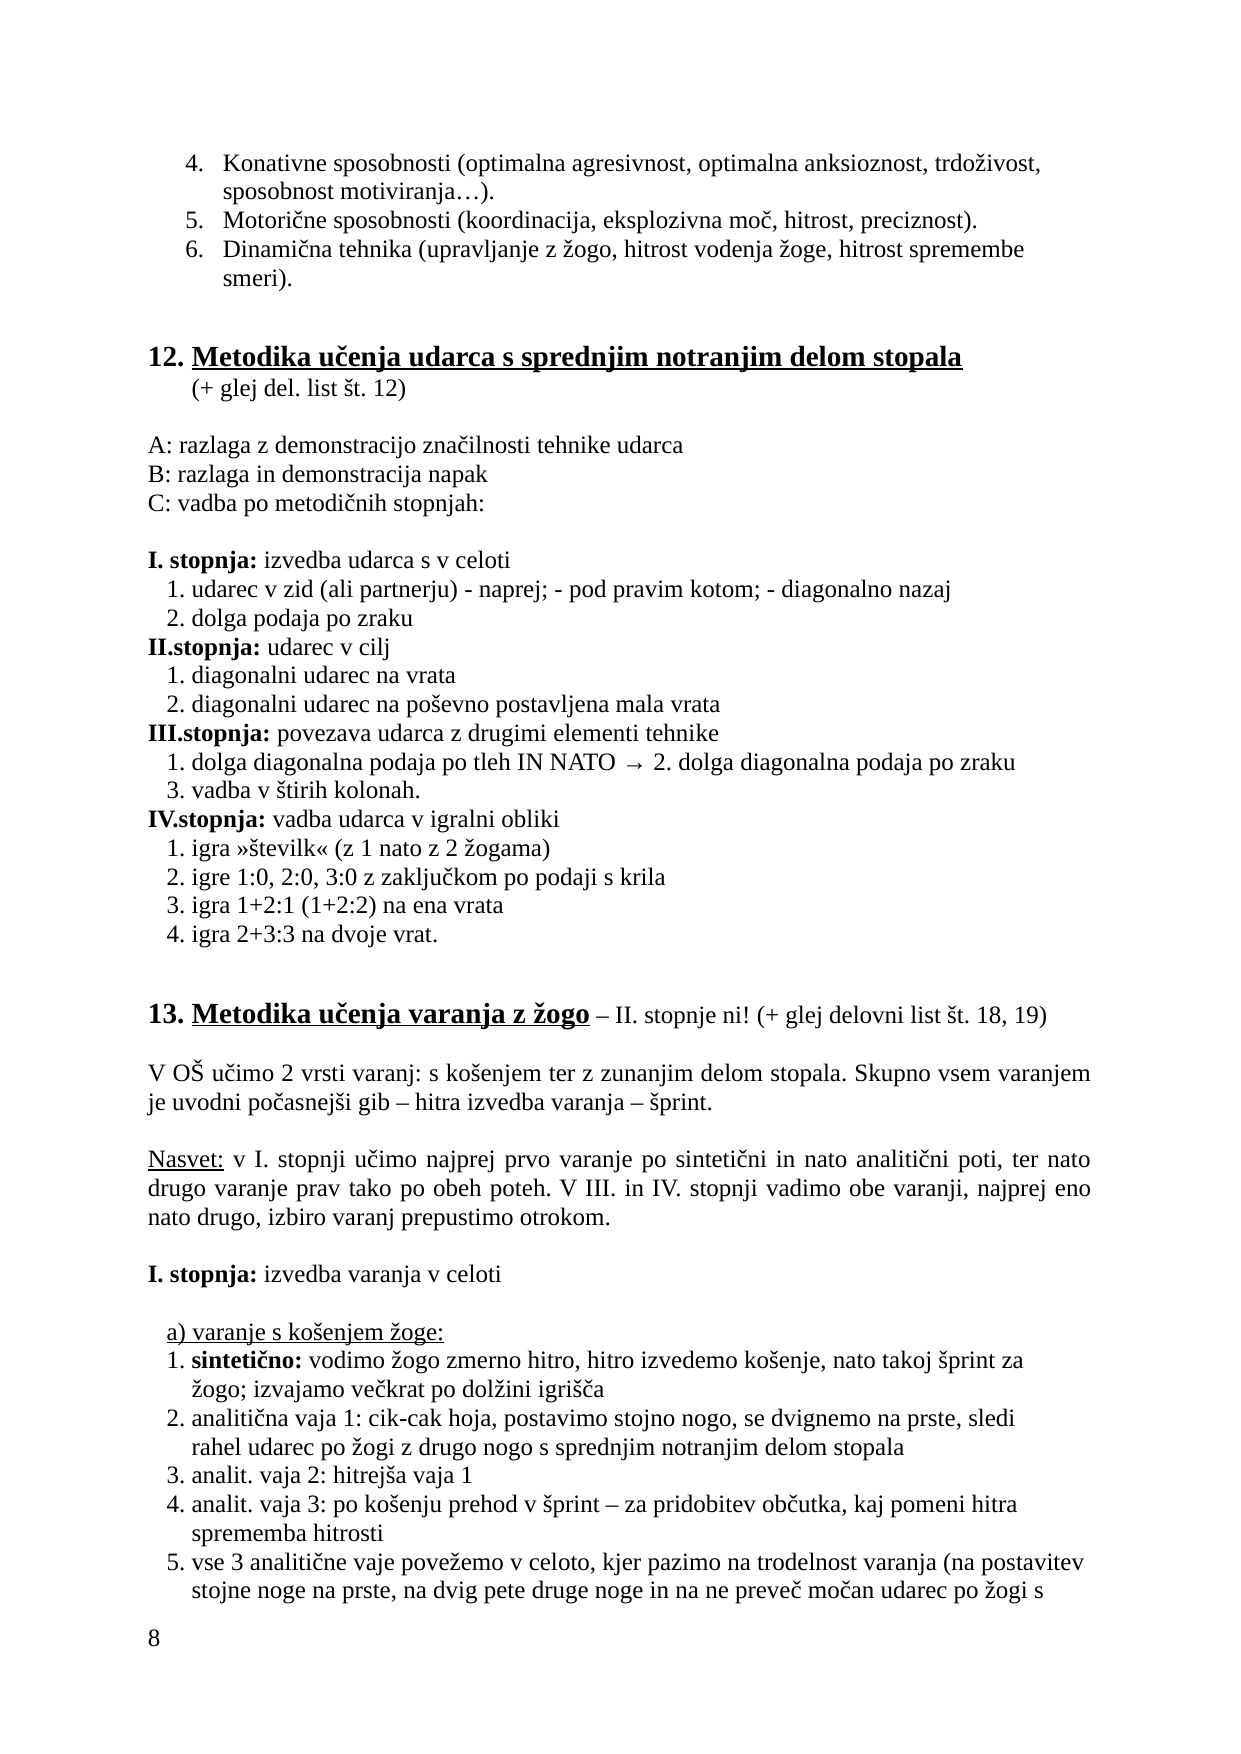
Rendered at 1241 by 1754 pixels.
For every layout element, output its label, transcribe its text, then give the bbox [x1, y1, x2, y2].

text 3. igra 1+2:1 (1+2:2) na ena vrata [148, 890, 1093, 919]
text I. stopnja: izvedba varanja v celoti [148, 1259, 1093, 1288]
text žogo; izvajamo večkrat po dolžini igrišča [148, 1374, 1093, 1403]
text I. stopnja: izvedba udarca s v celoti [148, 545, 1093, 574]
list Konativne sposobnosti (optimalna agresivnost, optimalna anksioznost, trdoživost, sposobnost motiviranja…). [185, 148, 1093, 205]
list Motorične sposobnosti (koordinacija, eksplozivna moč, hitrost, preciznost). [185, 205, 1093, 234]
text a) varanje s košenjem žoge: [148, 1317, 1093, 1346]
text B: razlaga in demonstracija napak [148, 459, 1093, 488]
list Dinamična tehnika (upravljanje z žogo, hitrost vodenja žoge, hitrost spremembe smeri). [185, 234, 1093, 291]
text IV.stopnja: vadba udarca v igralni obliki [148, 804, 1093, 833]
text sprememba hitrosti [148, 1518, 1093, 1547]
text 2. dolga podaja po zraku [148, 603, 1093, 632]
text 13. Metodika učenja varanja z žogo – II. stopnje ni! (+ glej delovni list št. 18, 19) [148, 996, 1093, 1029]
text C: vadba po metodičnih stopnjah: [148, 488, 1093, 517]
text Nasvet: v I. stopnji učimo najprej prvo varanje po sintetični in nato analitični poti, ter nato drugo varanje prav tako po obeh poteh. V III. in IV. stopnji vadimo obe varanji, najprej eno nato drugo, izbiro varanj prepustimo otrokom. [148, 1144, 1093, 1231]
text 5. vse 3 analitične vaje povežemo v celoto, kjer pazimo na trodelnost varanja (na postavitev [148, 1547, 1093, 1576]
text 1. sintetično: vodimo žogo zmerno hitro, hitro izvedemo košenje, nato takoj šprint za [148, 1346, 1093, 1374]
text II.stopnja: udarec v cilj [148, 632, 1093, 660]
text stojne noge na prste, na dvig pete druge noge in na ne preveč močan udarec po žogi s [148, 1576, 1093, 1604]
text 3. vadba v štirih kolonah. [148, 775, 1093, 804]
text 4. analit. vaja 3: po košenju prehod v šprint – za pridobitev občutka, kaj pomeni hitra [148, 1489, 1093, 1518]
text 1. igra »številk« (z 1 nato z 2 žogama) [148, 833, 1093, 862]
text 2. diagonalni udarec na poševno postavljena mala vrata [148, 689, 1093, 718]
text 4. igra 2+3:3 na dvoje vrat. [148, 919, 1093, 948]
text (+ glej del. list št. 12) [148, 373, 1093, 402]
text 2. analitična vaja 1: cik-cak hoja, postavimo stojno nogo, se dvignemo na prste, sledi [148, 1403, 1093, 1432]
text 1. dolga diagonalna podaja po tleh IN NATO → 2. dolga diagonalna podaja po zraku [148, 747, 1093, 775]
text 2. igre 1:0, 2:0, 3:0 z zaključkom po podaji s krila [148, 862, 1093, 890]
text 1. udarec v zid (ali partnerju) - naprej; - pod pravim kotom; - diagonalno nazaj [148, 574, 1093, 603]
text III.stopnja: povezava udarca z drugimi elementi tehnike [148, 718, 1093, 747]
text rahel udarec po žogi z drugo nogo s sprednjim notranjim delom stopala [148, 1432, 1093, 1461]
text 3. analit. vaja 2: hitrejša vaja 1 [148, 1461, 1093, 1489]
text A: razlaga z demonstracijo značilnosti tehnike udarca [148, 430, 1093, 459]
text 1. diagonalni udarec na vrata [148, 660, 1093, 689]
text 12. Metodika učenja udarca s sprednjim notranjim delom stopala [148, 339, 1093, 373]
text V OŠ učimo 2 vrsti varanj: s košenjem ter z zunanjim delom stopala. Skupno vsem varanjem je uvodni počasnejši gib – hitra izvedba varanja – šprint. [148, 1058, 1093, 1116]
